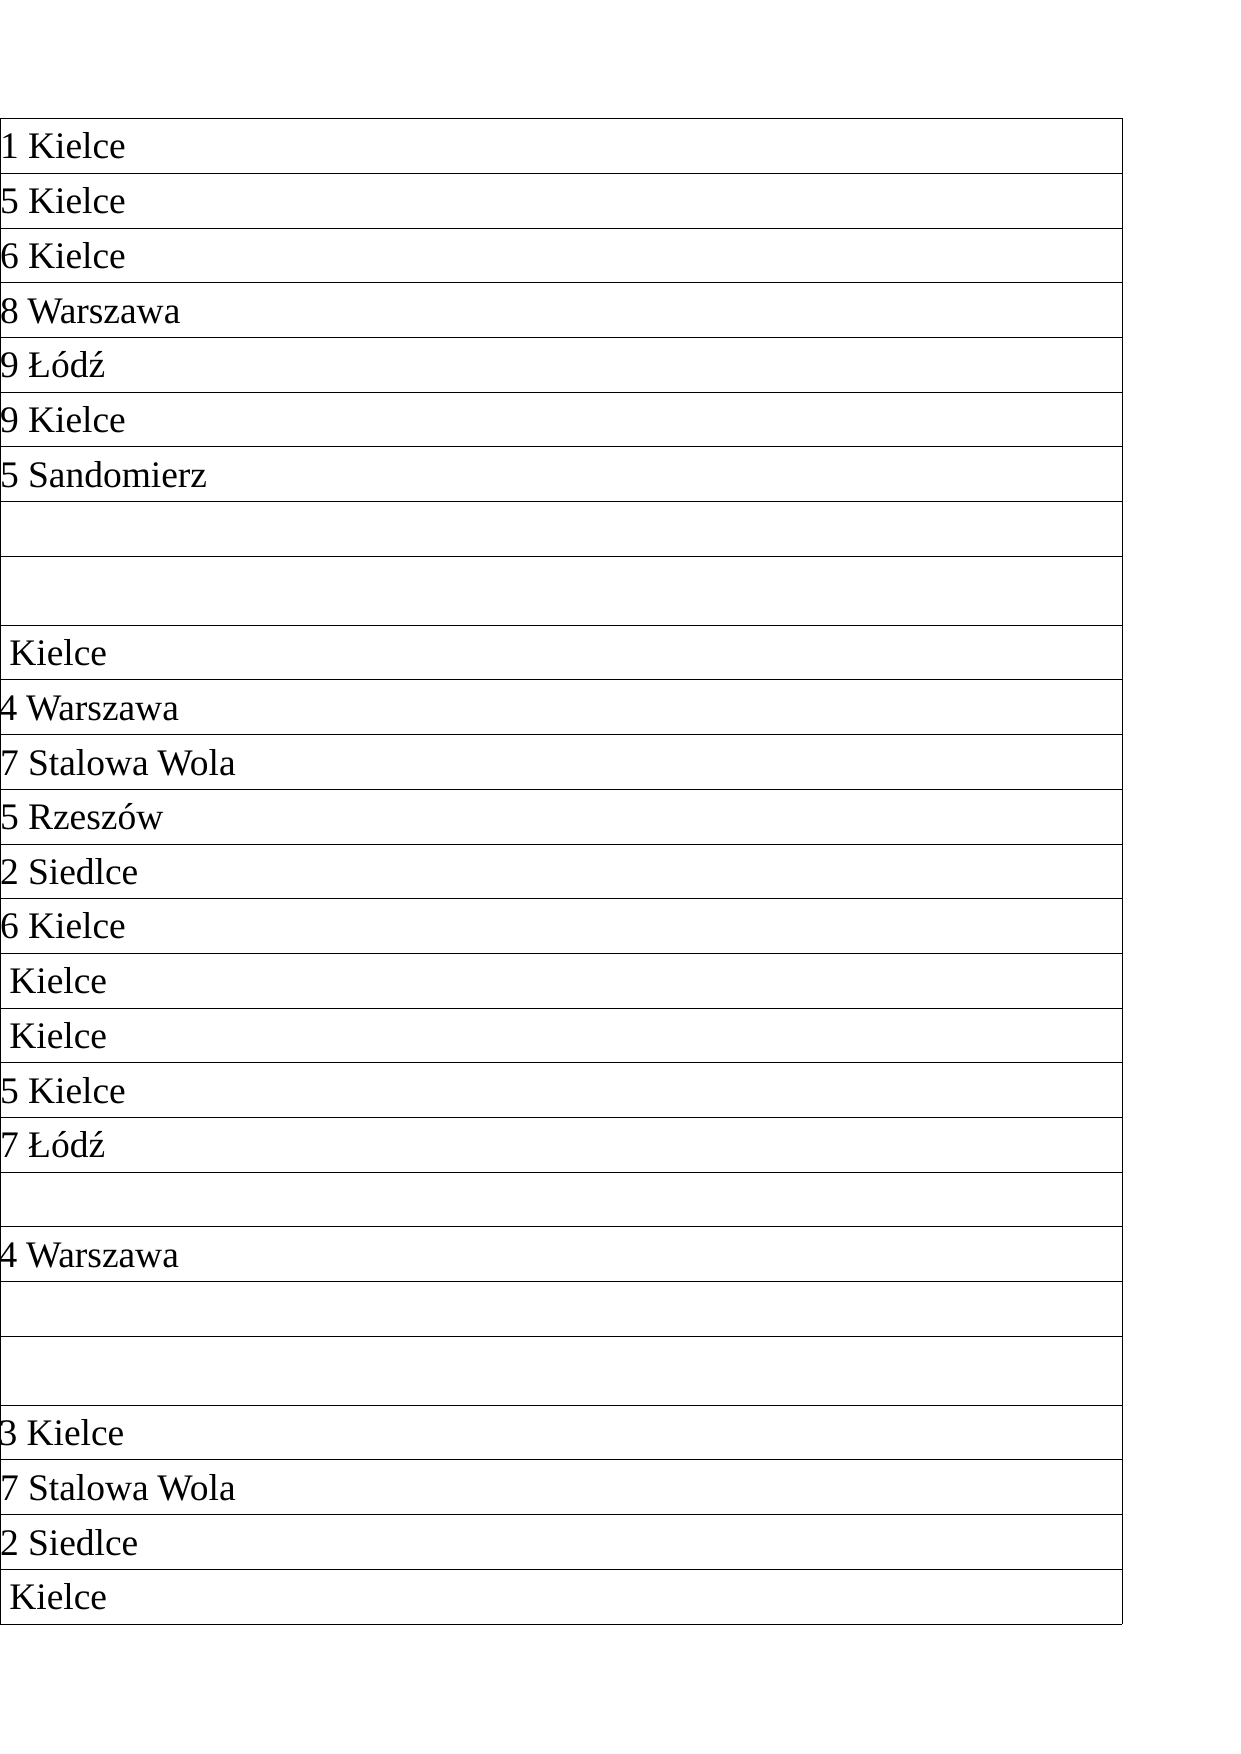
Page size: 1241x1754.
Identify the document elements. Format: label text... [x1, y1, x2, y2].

table_cell 28.05.1977 Stalowa Wola [1, 1460, 1122, 1514]
table_cell 11.06.1994 Warszawa [1, 1227, 1122, 1281]
table_cell 10.06.2012 Siedlce [1, 845, 1122, 898]
table_cell 14.05.2005 Kielce [1, 174, 1122, 227]
table_cell 1.08.1998 Kielce [1, 626, 1122, 679]
table_cell 9.10.1976 Kielce [1, 1009, 1122, 1062]
table_cell 25.07.1977 Łódź [1, 1118, 1122, 1172]
table_cell 12.09.1975 Rzeszów [1, 790, 1122, 843]
table_cell Najlepszy 18-latek [1, 1173, 1122, 1226]
table_cell 26.10.1975 Kielce [1, 1063, 1122, 1117]
table_cell [1, 502, 1122, 556]
table_cell 11.06.1994 Warszawa [1, 680, 1122, 734]
table_cell 7.10.1995 Kielce [1, 1570, 1122, 1623]
table_cell 11.07.1993 Kielce [1, 1406, 1122, 1459]
table_cell Najlepsi juniorzy młodsi (U18) [1, 1337, 1122, 1405]
table_cell 12.05.2008 Warszawa [1, 283, 1122, 337]
table_cell 12.09.2009 Kielce [1, 393, 1122, 446]
table_cell 29.05.2001 Kielce [1, 119, 1122, 173]
table_cell 28.05.1977 Stalowa Wola [1, 735, 1122, 789]
table_cell [1, 1282, 1122, 1336]
table_cell Najlepsi juniorzy (U20) [1, 557, 1122, 625]
table_cell 7.10.1995 Kielce [1, 954, 1122, 1007]
table_cell 12.06.2015 Sandomierz [1, 447, 1122, 501]
table_cell 24.05.2009 Łódź [1, 338, 1122, 392]
table_cell 10.06.2012 Siedlce [1, 1515, 1122, 1569]
table_cell 29.05.2006 Kielce [1, 229, 1122, 282]
table_cell 13.05.2006 Kielce [1, 899, 1122, 953]
